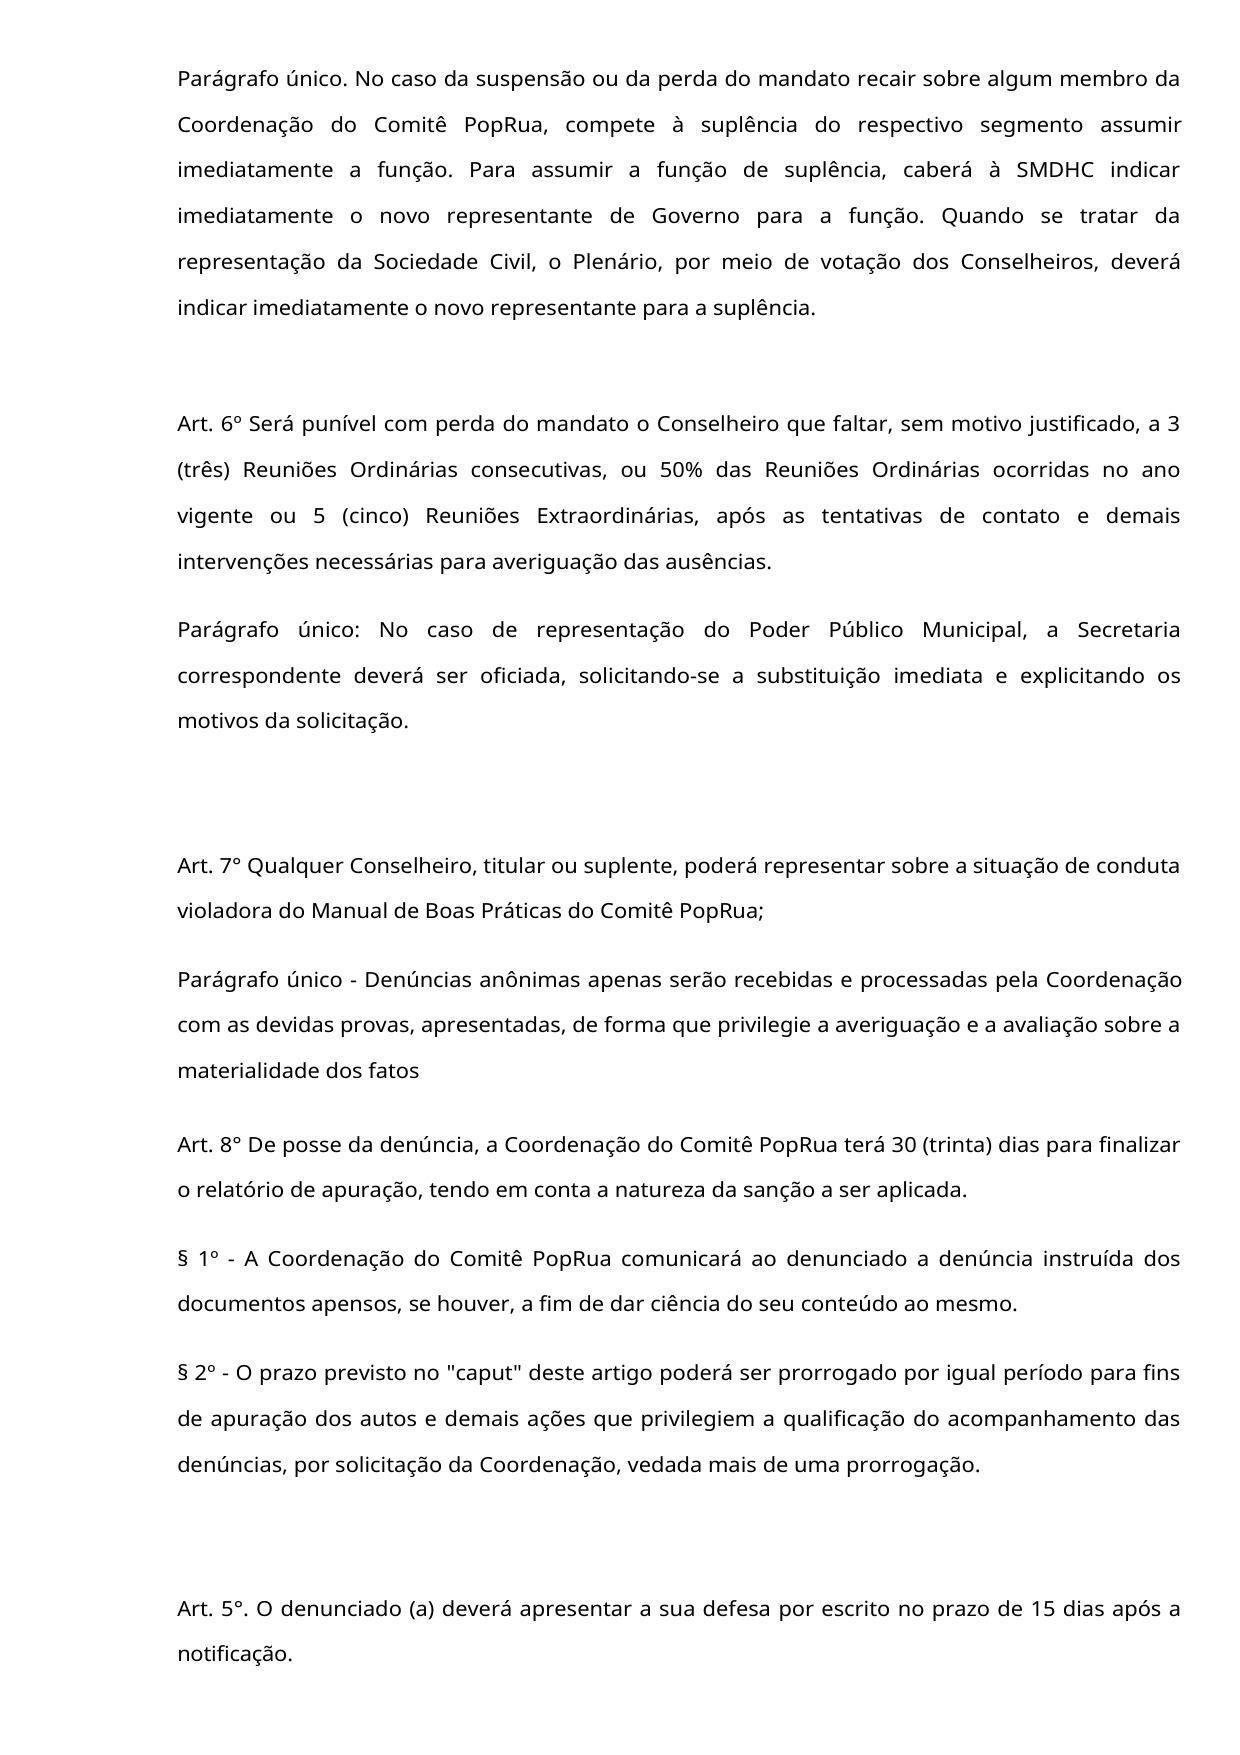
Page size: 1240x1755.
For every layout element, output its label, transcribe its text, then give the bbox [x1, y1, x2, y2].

text Art. 8° De posse da denúncia, a Coordenação do Comitê PopRua terá 30 (trinta) dias para finalizar o relatório de apuração, tendo em conta a natureza da sanção a ser aplicada. [177, 1130, 1182, 1204]
text Parágrafo único. No caso da suspensão ou da perda do mandato recair sobre algum membro da Coordenação do Comitê PopRua, compete à suplência do respectivo segmento assumir imediatamente a função. Para assumir a função de suplência, caberá à SMDHC indicar imediatamente o novo representante de Governo para a função. Quando se tratar da representação da Sociedade Civil, o Plenário, por meio de votação dos Conselheiros, deverá indicar imediatamente o novo representante para a suplência. [177, 64, 1182, 321]
text § 2º - O prazo previsto no "caput" deste artigo poderá ser prorrogado por igual período para fins de apuração dos autos e demais ações que privilegiem a qualificação do acompanhamento das denúncias, por solicitação da Coordenação, vedada mais de uma prorrogação. [177, 1358, 1182, 1478]
text Art. 6º Será punível com perda do mandato o Conselheiro que faltar, sem motivo justificado, a 3 (três) Reuniões Ordinárias consecutivas, ou 50% das Reuniões Ordinárias ocorridas no ano vigente ou 5 (cinco) Reuniões Extraordinárias, após as tentativas de contato e demais intervenções necessárias para averiguação das ausências. [177, 409, 1182, 575]
text Parágrafo único - Denúncias anônimas apenas serão recebidas e processadas pela Coordenação com as devidas provas, apresentadas, de forma que privilegie a averiguação e a avaliação sobre a materialidade dos fatos [177, 965, 1182, 1084]
text Parágrafo único: No caso de representação do Poder Público Municipal, a Secretaria correspondente deverá ser oficiada, solicitando-se a substituição imediata e explicitando os motivos da solicitação. [177, 615, 1182, 734]
text Art. 7° Qualquer Conselheiro, titular ou suplente, poderá representar sobre a situação de conduta violadora do Manual de Boas Práticas do Comitê PopRua; [177, 851, 1182, 925]
text Art. 5°. O denunciado (a) deverá apresentar a sua defesa por escrito no prazo de 15 dias após a notificação. [177, 1594, 1182, 1668]
text § 1º - A Coordenação do Comitê PopRua comunicará ao denunciado a denúncia instruída dos documentos apensos, se houver, a fim de dar ciência do seu conteúdo ao mesmo. [177, 1244, 1182, 1318]
